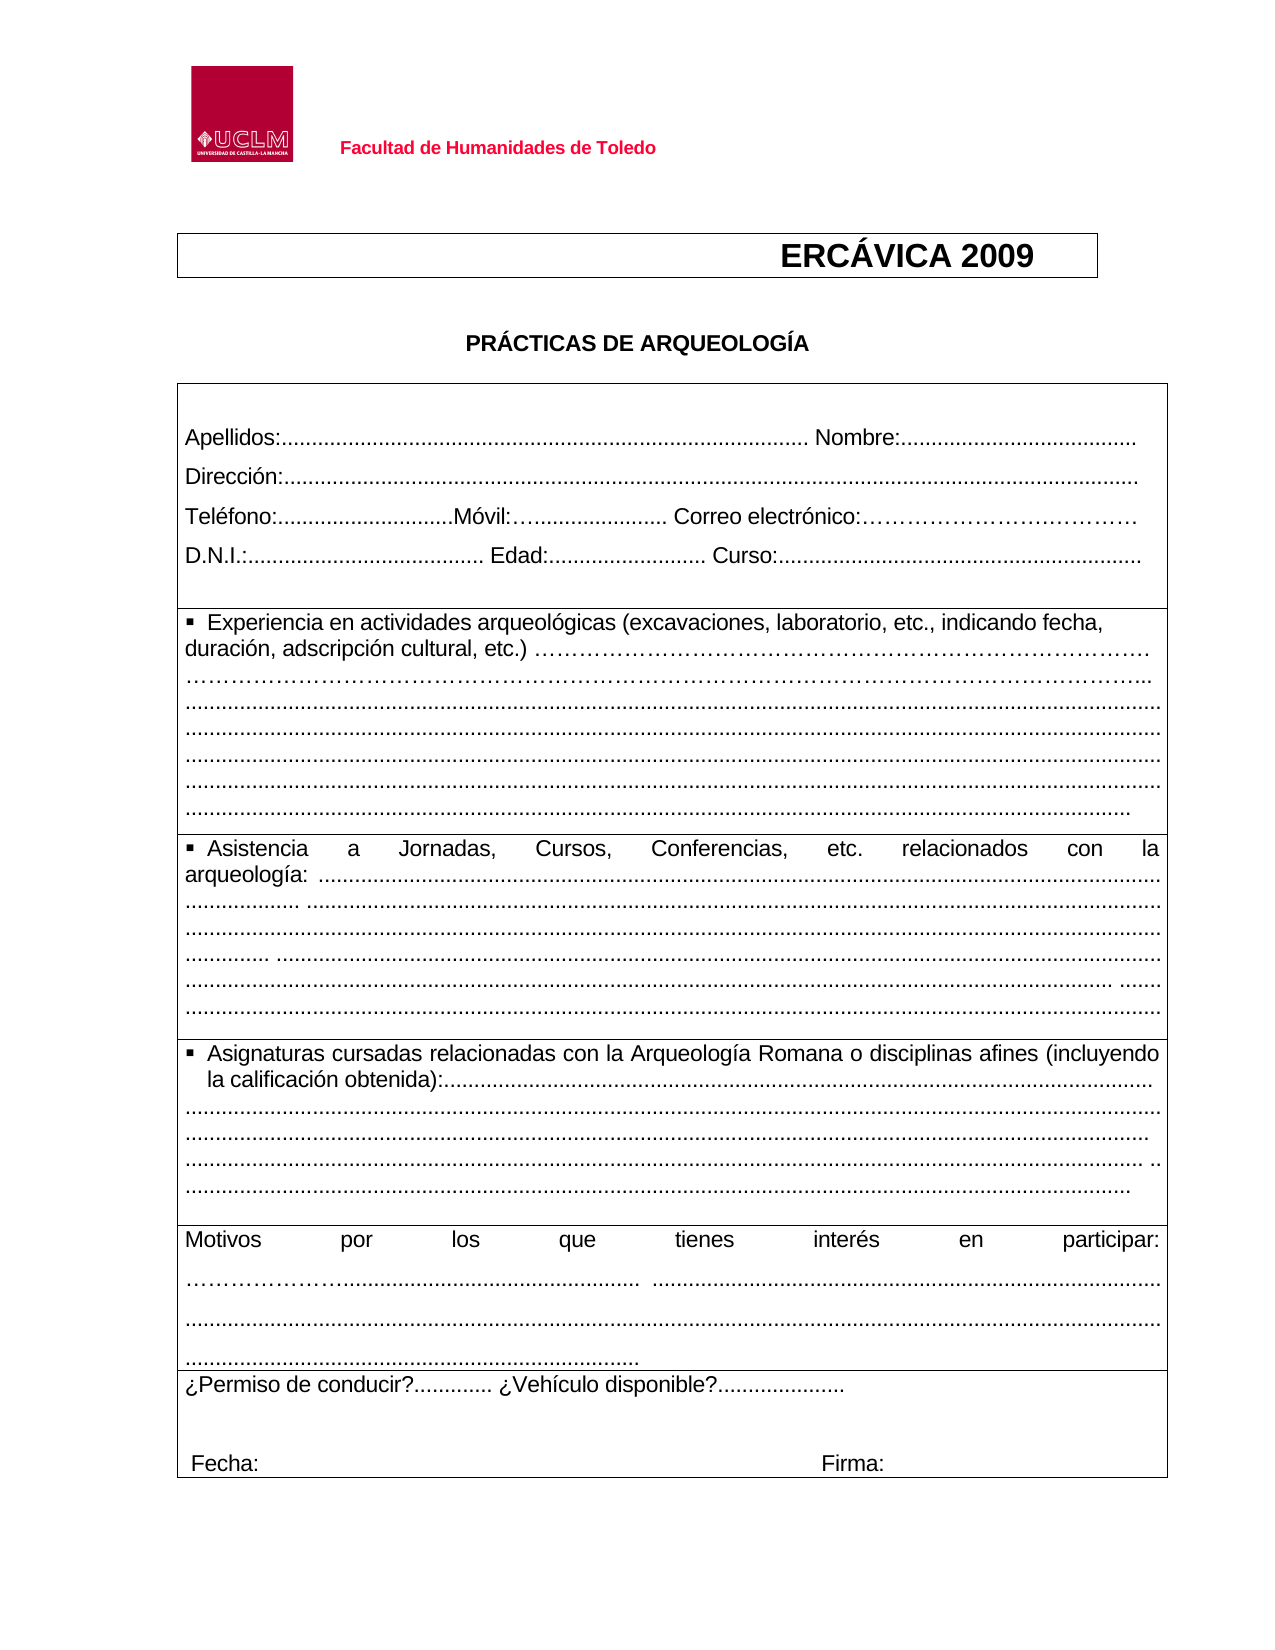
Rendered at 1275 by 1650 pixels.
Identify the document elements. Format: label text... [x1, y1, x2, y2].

table_cell Asistencia a Jornadas, Cursos, Conferencias, etc. relacionados con la arqueología: .............................................................................................................................................................. ............................................................................................................................................................................................................................................................................................................................ ........................................................................................................................................................................................................................................................................................................... ........................................................................................................................................................................ [178, 835, 1167, 1039]
table_cell Asignaturas cursadas relacionadas con la Arqueología Romana o disciplinas afines (incluyendo la calificación obtenida):..................................................................................................................... ................................................................................................................................................................................................................................................................................................................................ .............................................................................................................................................................. .............................................................................................................................................................. [178, 1040, 1167, 1224]
table_header [174, 58, 310, 176]
table_cell Motivos por los que tienes interés en participar: …………………................................................. ................................................................................................................................................................................................................................................................................................................................ [178, 1226, 1167, 1370]
text ERCÁVICA 2009 [178, 234, 1097, 277]
picture [191, 66, 294, 162]
table_header Apellidos:....................................................................................... Nombre:....................................... Dirección:............................................................................................................................................. Teléfono:.............................Móvil:…...................... Correo electrónico:…………………….………… D.N.I.:....................................... Edad:.......................... Curso:............................................................ [178, 384, 1167, 608]
table_cell ¿Permiso de conducir?............. ¿Vehículo disponible?..................... Fecha: Firma: [178, 1371, 1167, 1477]
table_header Facultad de Humanidades de Toledo [310, 58, 1101, 176]
table_cell Experiencia en actividades arqueológicas (excavaciones, laboratorio, etc., indicando fecha, duración, adscripción cultural, etc.) ………………………………………………………………………. ………………………………………………………………………………………………………………... ................................................................................................................................................................................................................................................................................................................................................................................................................................................................................................................................................................................................................................................................................................................................................................................................................................ [178, 609, 1167, 834]
text PRÁCTICAS DE ARQUEOLOGÍA [177, 330, 1098, 357]
